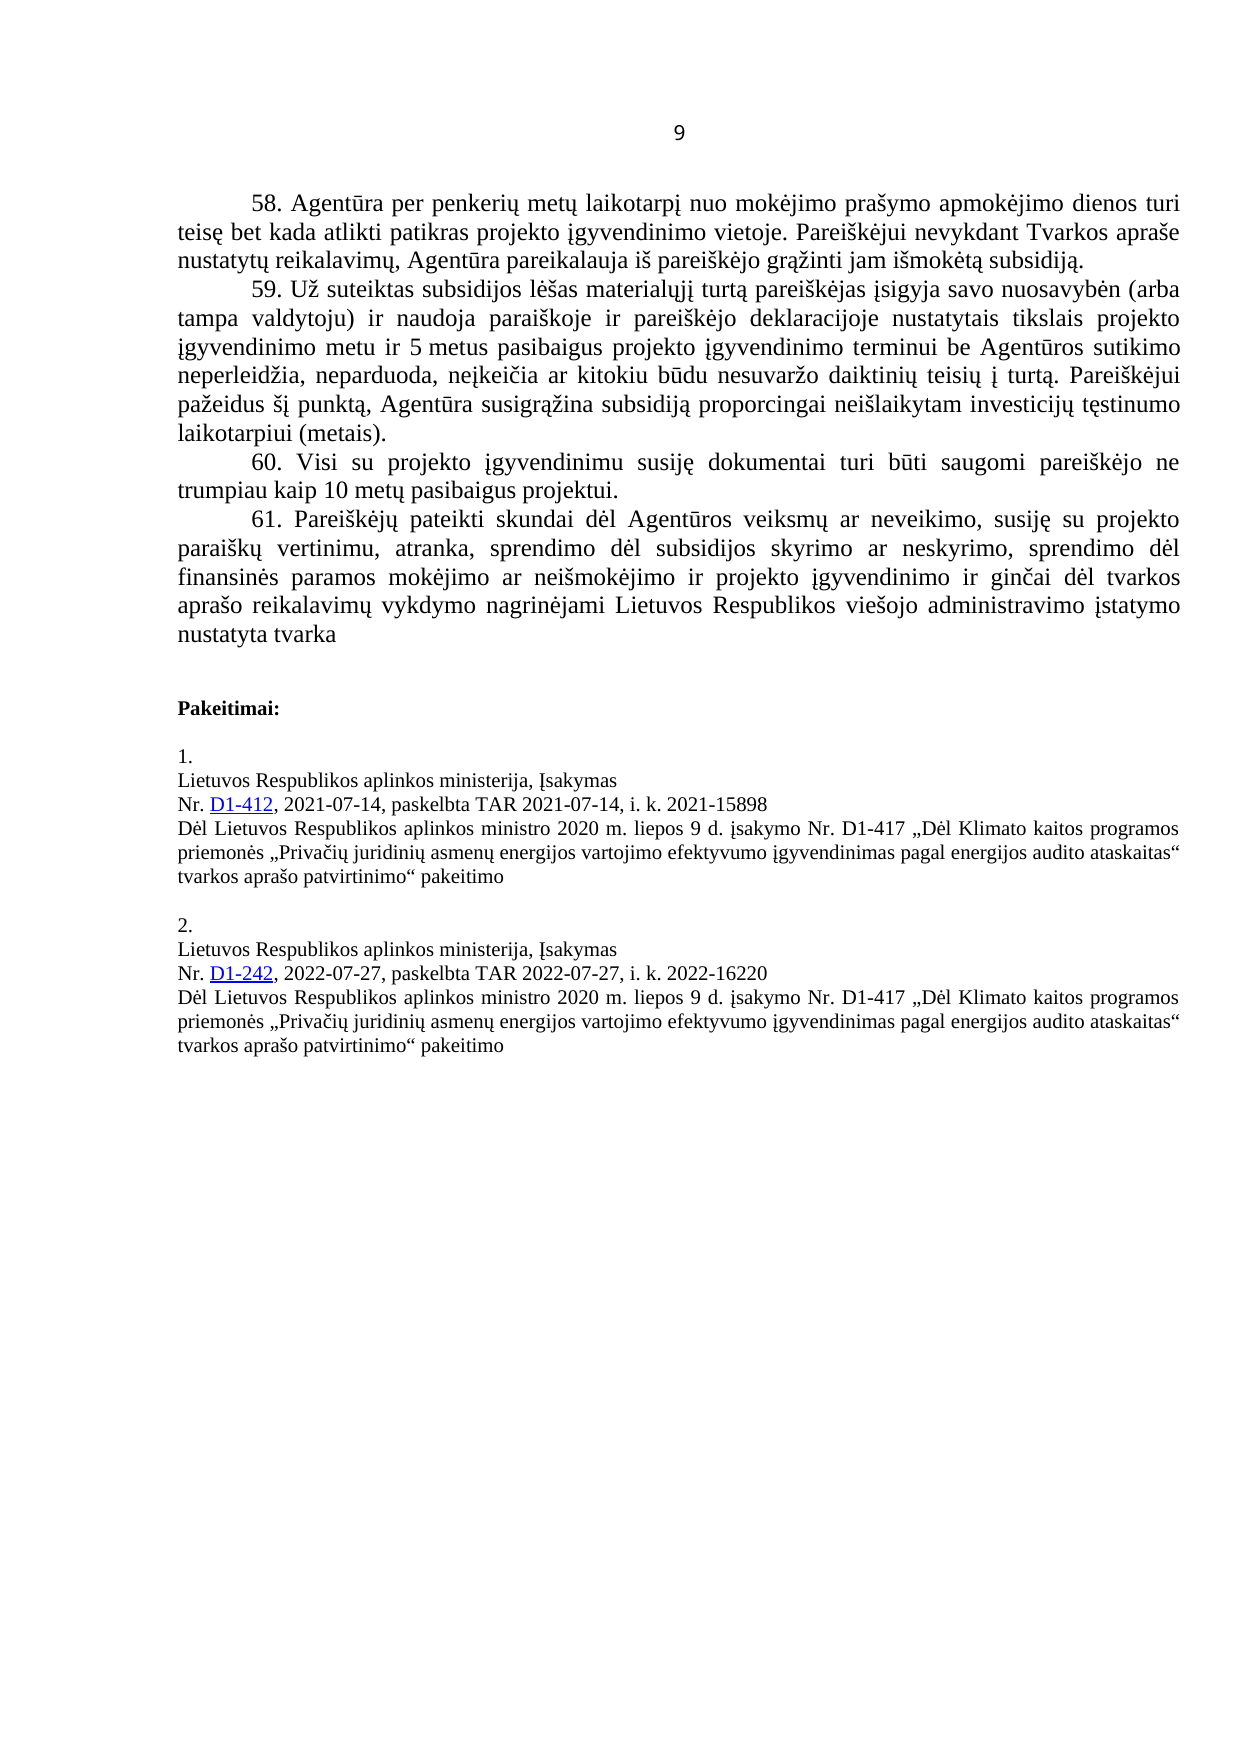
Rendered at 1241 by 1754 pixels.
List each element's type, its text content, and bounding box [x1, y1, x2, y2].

text 58. Agentūra per penkerių metų laikotarpį nuo mokėjimo prašymo apmokėjimo dienos turi teisę bet kada atlikti patikras projekto įgyvendinimo vietoje. Pareiškėjui nevykdant Tvarkos apraše nustatytų reikalavimų, Agentūra pareikalauja iš pareiškėjo grąžinti jam išmokėtą subsidiją. [177, 188, 1181, 274]
text Lietuvos Respublikos aplinkos ministerija, Įsakymas [177, 937, 1181, 961]
text Lietuvos Respublikos aplinkos ministerija, Įsakymas [177, 768, 1181, 792]
text Nr. D1-242, 2022-07-27, paskelbta TAR 2022-07-27, i. k. 2022-16220 [177, 961, 1181, 985]
text Dėl Lietuvos Respublikos aplinkos ministro 2020 m. liepos 9 d. įsakymo Nr. D1-417 „Dėl Klimato kaitos programos priemonės „Privačių juridinių asmenų energijos vartojimo efektyvumo įgyvendinimas pagal energijos audito ataskaitas“ tvarkos aprašo patvirtinimo“ pakeitimo [177, 985, 1181, 1057]
text 2. [177, 912, 1181, 937]
text 61. Pareiškėjų pateikti skundai dėl Agentūros veiksmų ar neveikimo, susiję su projekto paraiškų vertinimu, atranka, sprendimo dėl subsidijos skyrimo ar neskyrimo, sprendimo dėl finansinės paramos mokėjimo ar neišmokėjimo ir projekto įgyvendinimo ir ginčai dėl tvarkos aprašo reikalavimų vykdymo nagrinėjami Lietuvos Respublikos viešojo administravimo įstatymo nustatyta tvarka [177, 504, 1181, 648]
text Nr. D1-412, 2021-07-14, paskelbta TAR 2021-07-14, i. k. 2021-15898 [177, 792, 1181, 816]
text Pakeitimai: [177, 696, 1181, 720]
text 59. Už suteiktas subsidijos lėšas materialųjį turtą pareiškėjas įsigyja savo nuosavybėn (arba tampa valdytoju) ir naudoja paraiškoje ir pareiškėjo deklaracijoje nustatytais tikslais projekto įgyvendinimo metu ir 5 metus pasibaigus projekto įgyvendinimo terminui be Agentūros sutikimo neperleidžia, neparduoda, neįkeičia ar kitokiu būdu nesuvaržo daiktinių teisių į turtą. Pareiškėjui pažeidus šį punktą, Agentūra susigrąžina subsidiją proporcingai neišlaikytam investicijų tęstinumo laikotarpiui (metais). [177, 274, 1181, 447]
text 1. [177, 744, 1181, 768]
text Dėl Lietuvos Respublikos aplinkos ministro 2020 m. liepos 9 d. įsakymo Nr. D1-417 „Dėl Klimato kaitos programos priemonės „Privačių juridinių asmenų energijos vartojimo efektyvumo įgyvendinimas pagal energijos audito ataskaitas“ tvarkos aprašo patvirtinimo“ pakeitimo [177, 816, 1181, 888]
text 60. Visi su projekto įgyvendinimu susiję dokumentai turi būti saugomi pareiškėjo ne trumpiau kaip 10 metų pasibaigus projektui. [177, 447, 1181, 504]
